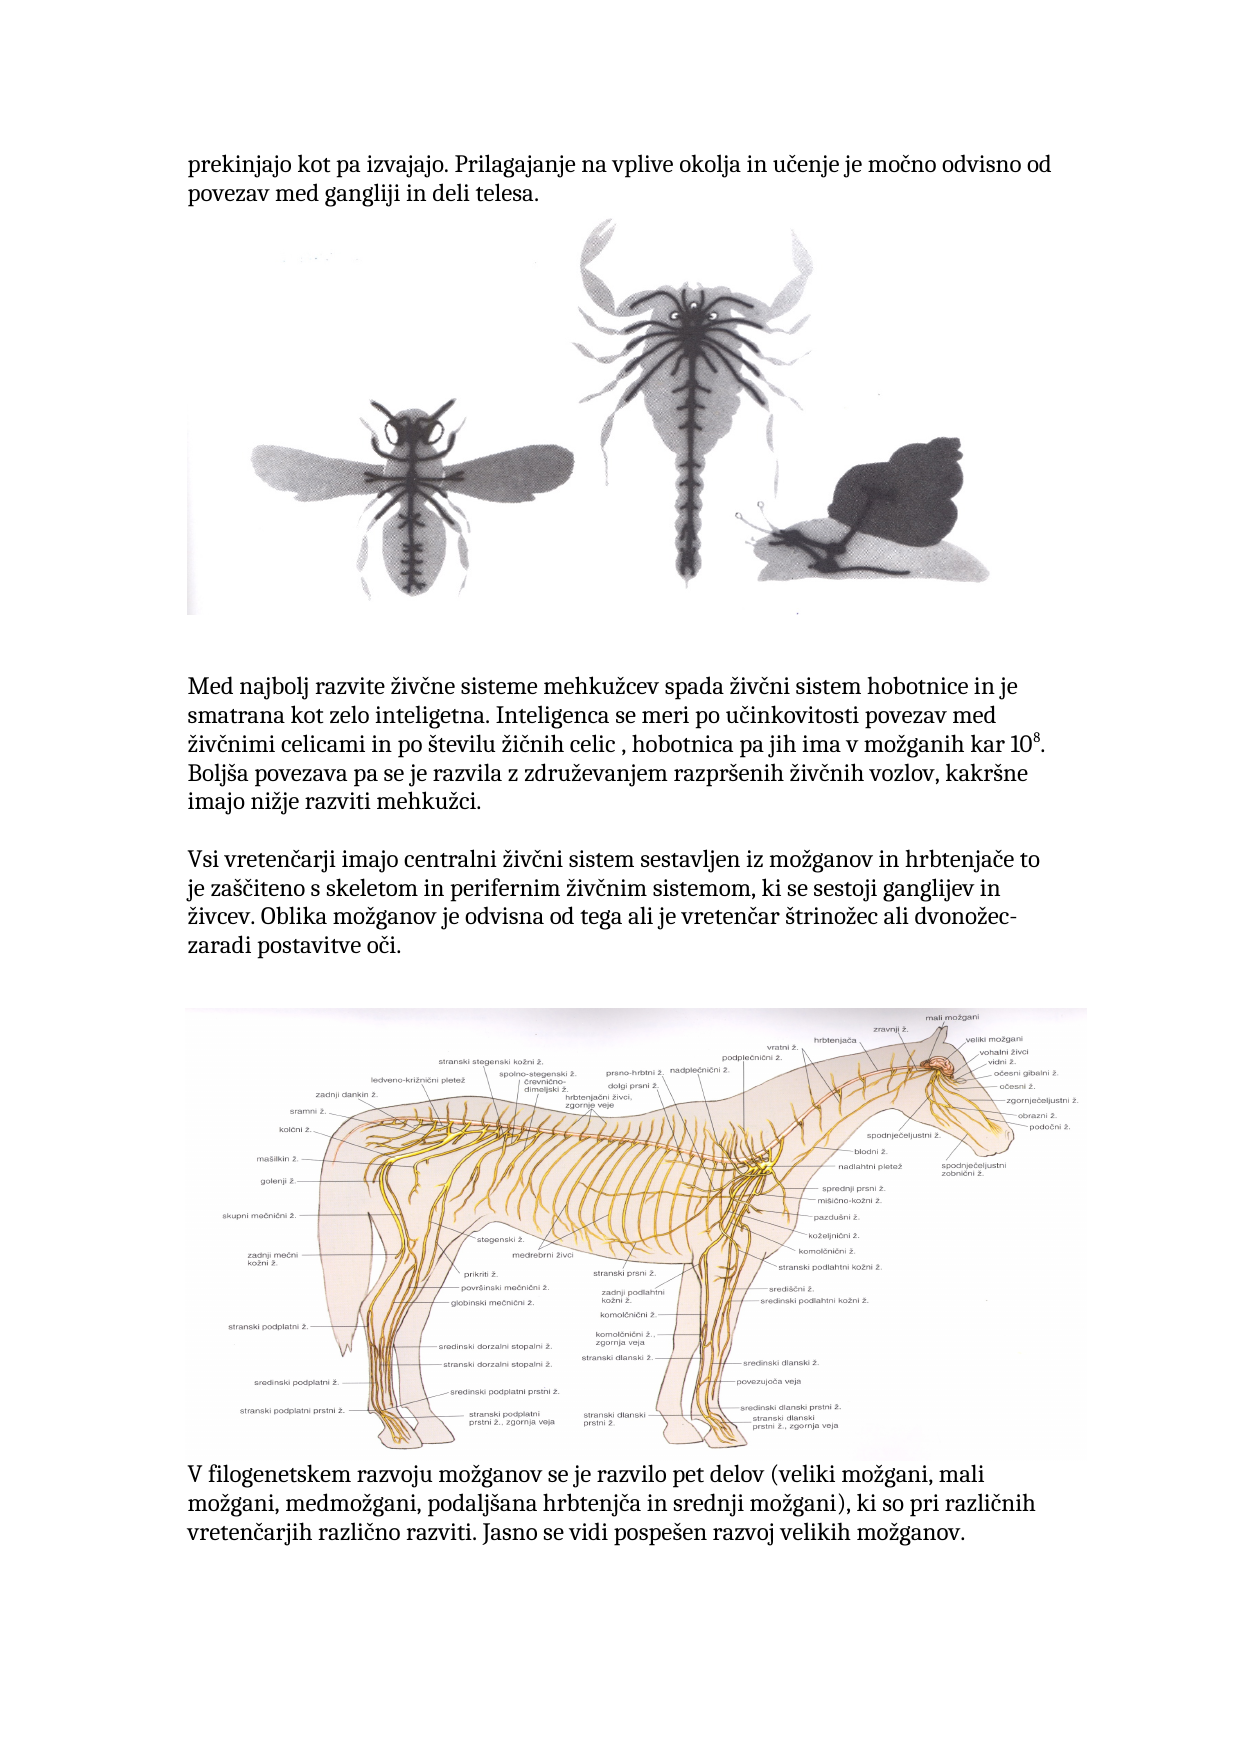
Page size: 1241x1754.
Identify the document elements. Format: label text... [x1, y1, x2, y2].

text V filogenetskem razvoju možganov se je razvilo pet delov (veliki možgani, mali možgani, medmožgani, podaljšana hrbtenjča in srednji možgani), ki so pri različnih vretenčarjih različno razviti. Jasno se vidi pospešen razvoj velikih možganov. [187, 1461, 1053, 1546]
text [187, 988, 1053, 1008]
picture [187, 207, 1020, 615]
text Vsi vretenčarji imajo centralni živčni sistem sestavljen iz možganov in hrbtenjače to je zaščiteno s skeletom in perifernim živčnim sistemom, ki se sestoji ganglijev in živcev. Oblika možganov je odvisna od tega ali je vretenčar štrinožec ali dvonožec- zaradi postavitve oči. [187, 845, 1053, 960]
text prekinjajo kot pa izvajajo. Prilagajanje na vplive okolja in učenje je močno odvisno od povezav med gangliji in deli telesa. [187, 150, 1053, 207]
text Med najbolj razvite živčne sisteme mehkužcev spada živčni sistem hobotnice in je smatrana kot zelo inteligetna. Inteligenca se meri po učinkovitosti povezav med živčnimi celicami in po številu žičnih celic , hobotnica pa jih ima v možganih kar 108. Boljša povezava pa se je razvila z združevanjem razpršenih živčnih vozlov, kakršne imajo nižje razviti mehkužci. [187, 672, 1053, 816]
picture [185, 1008, 1087, 1461]
